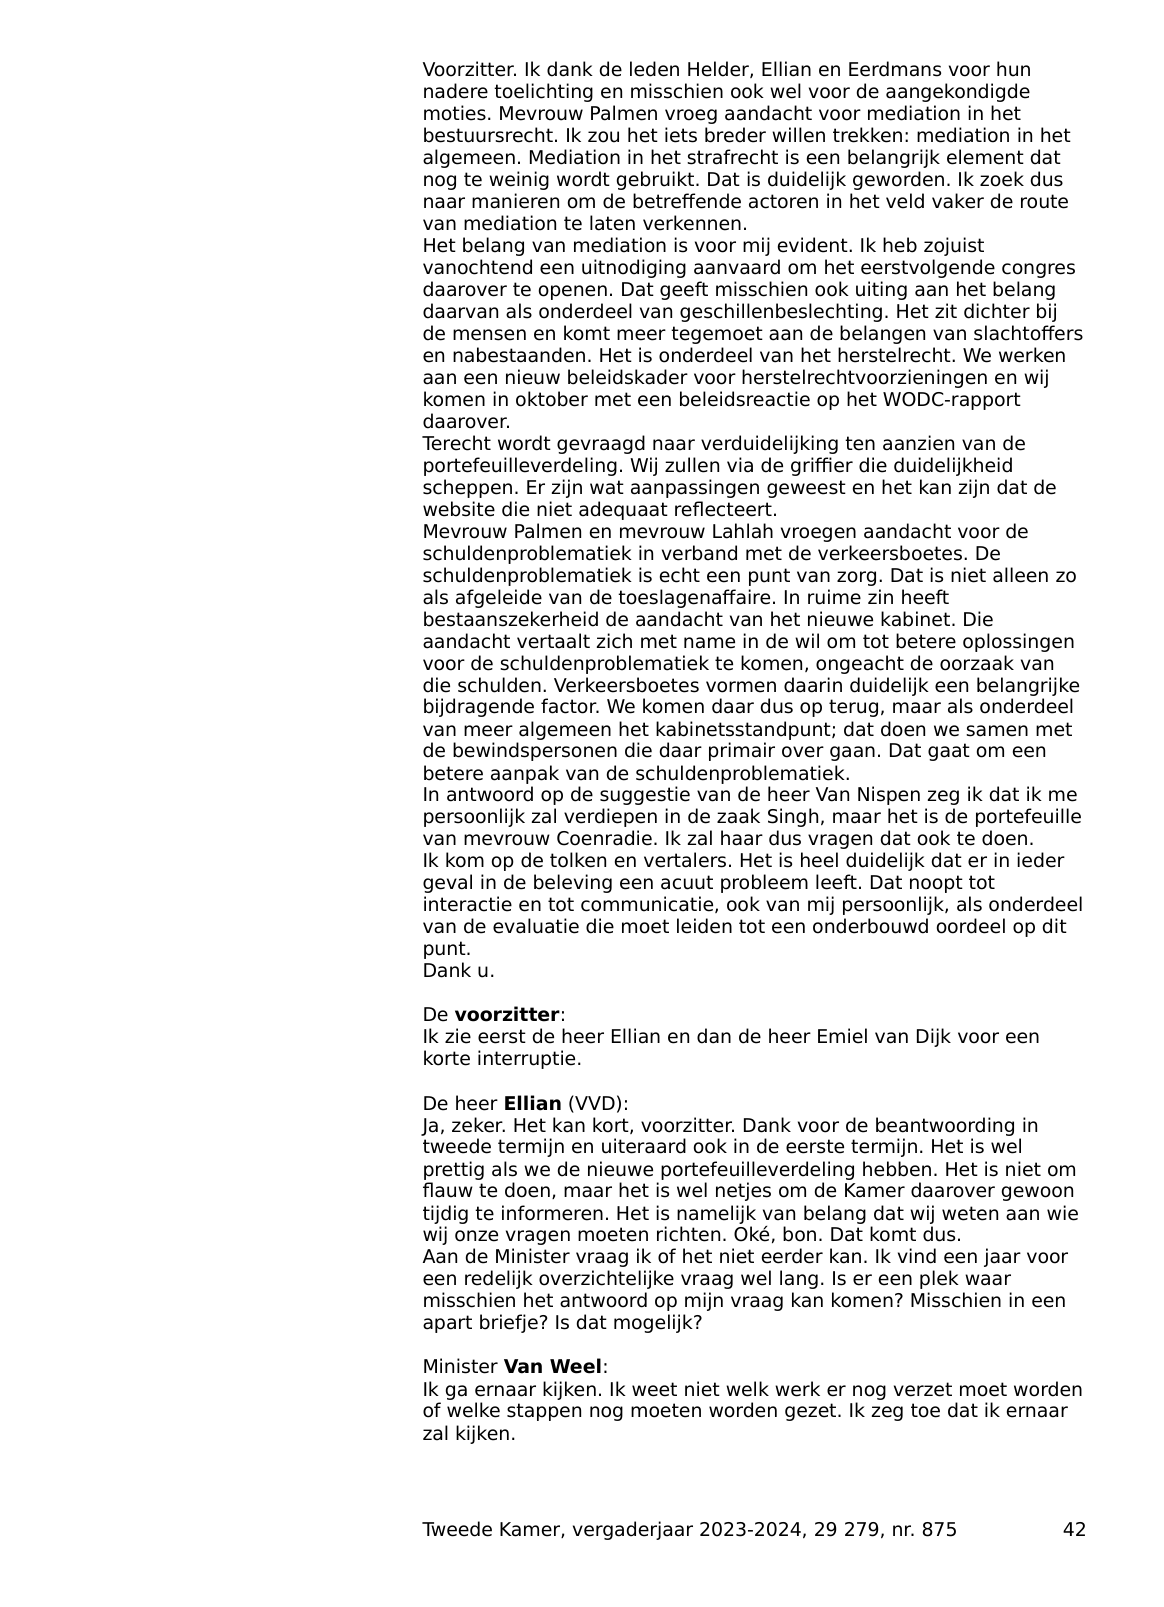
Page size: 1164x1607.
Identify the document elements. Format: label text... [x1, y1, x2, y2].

text Ik ga ernaar kijken. Ik weet niet welk werk er nog verzet moet worden of welke stappen nog moeten worden gezet. Ik zeg toe dat ik ernaar zal kijken. [422, 1378, 1087, 1444]
text Ik zie eerst de heer Ellian en dan de heer Emiel van Dijk voor een korte interruptie. [422, 1026, 1087, 1070]
text Mevrouw Palmen en mevrouw Lahlah vroegen aandacht voor de schuldenproblematiek in verband met de verkeersboetes. De schuldenproblematiek is echt een punt van zorg. Dat is niet alleen zo als afgeleide van de toeslagenaffaire. In ruime zin heeft bestaanszekerheid de aandacht van het nieuwe kabinet. Die aandacht vertaalt zich met name in de wil om tot betere oplossingen voor de schuldenproblematiek te komen, ongeacht de oorzaak van die schulden. Verkeersboetes vormen daarin duidelijk een belangrijke bijdragende factor. We komen daar dus op terug, maar als onderdeel van meer algemeen het kabinetsstandpunt; dat doen we samen met de bewindspersonen die daar primair over gaan. Dat gaat om een betere aanpak van de schuldenproblematiek. [422, 521, 1087, 784]
text Voorzitter. Ik dank de leden Helder, Ellian en Eerdmans voor hun nadere toelichting en misschien ook wel voor de aangekondigde moties. Mevrouw Palmen vroeg aandacht voor mediation in het bestuursrecht. Ik zou het iets breder willen trekken: mediation in het algemeen. Mediation in het strafrecht is een belangrijk element dat nog te weinig wordt gebruikt. Dat is duidelijk geworden. Ik zoek dus naar manieren om de betreffende actoren in het veld vaker de route van mediation te laten verkennen. [422, 59, 1087, 235]
text Ja, zeker. Het kan kort, voorzitter. Dank voor de beantwoording in tweede termijn en uiteraard ook in de eerste termijn. Het is wel prettig als we de nieuwe portefeuilleverdeling hebben. Het is niet om flauw te doen, maar het is wel netjes om de Kamer daarover gewoon tijdig te informeren. Het is namelijk van belang dat wij weten aan wie wij onze vragen moeten richten. Oké, bon. Dat komt dus. [422, 1114, 1087, 1246]
text Minister Van Weel: [422, 1356, 1087, 1378]
text Ik kom op de tolken en vertalers. Het is heel duidelijk dat er in ieder geval in de beleving een acuut probleem leeft. Dat noopt tot interactie en tot communicatie, ook van mij persoonlijk, als onderdeel van de evaluatie die moet leiden tot een onderbouwd oordeel op dit punt. [422, 850, 1087, 960]
text De voorzitter: [422, 1004, 1087, 1026]
text Terecht wordt gevraagd naar verduidelijking ten aanzien van de portefeuilleverdeling. Wij zullen via de griffier die duidelijkheid scheppen. Er zijn wat aanpassingen geweest en het kan zijn dat de website die niet adequaat reflecteert. [422, 433, 1087, 521]
text De heer Ellian (VVD): [422, 1092, 1087, 1114]
text Het belang van mediation is voor mij evident. Ik heb zojuist vanochtend een uitnodiging aanvaard om het eerstvolgende congres daarover te openen. Dat geeft misschien ook uiting aan het belang daarvan als onderdeel van geschillenbeslechting. Het zit dichter bij de mensen en komt meer tegemoet aan de belangen van slachtoffers en nabestaanden. Het is onderdeel van het herstelrecht. We werken aan een nieuw beleidskader voor herstelrechtvoorzieningen en wij komen in oktober met een beleidsreactie op het WODC-rapport daarover. [422, 235, 1087, 433]
text In antwoord op de suggestie van de heer Van Nispen zeg ik dat ik me persoonlijk zal verdiepen in de zaak Singh, maar het is de portefeuille van mevrouw Coenradie. Ik zal haar dus vragen dat ook te doen. [422, 784, 1087, 850]
text Aan de Minister vraag ik of het niet eerder kan. Ik vind een jaar voor een redelijk overzichtelijke vraag wel lang. Is er een plek waar misschien het antwoord op mijn vraag kan komen? Misschien in een apart briefje? Is dat mogelijk? [422, 1246, 1087, 1334]
text Dank u. [422, 960, 1087, 982]
